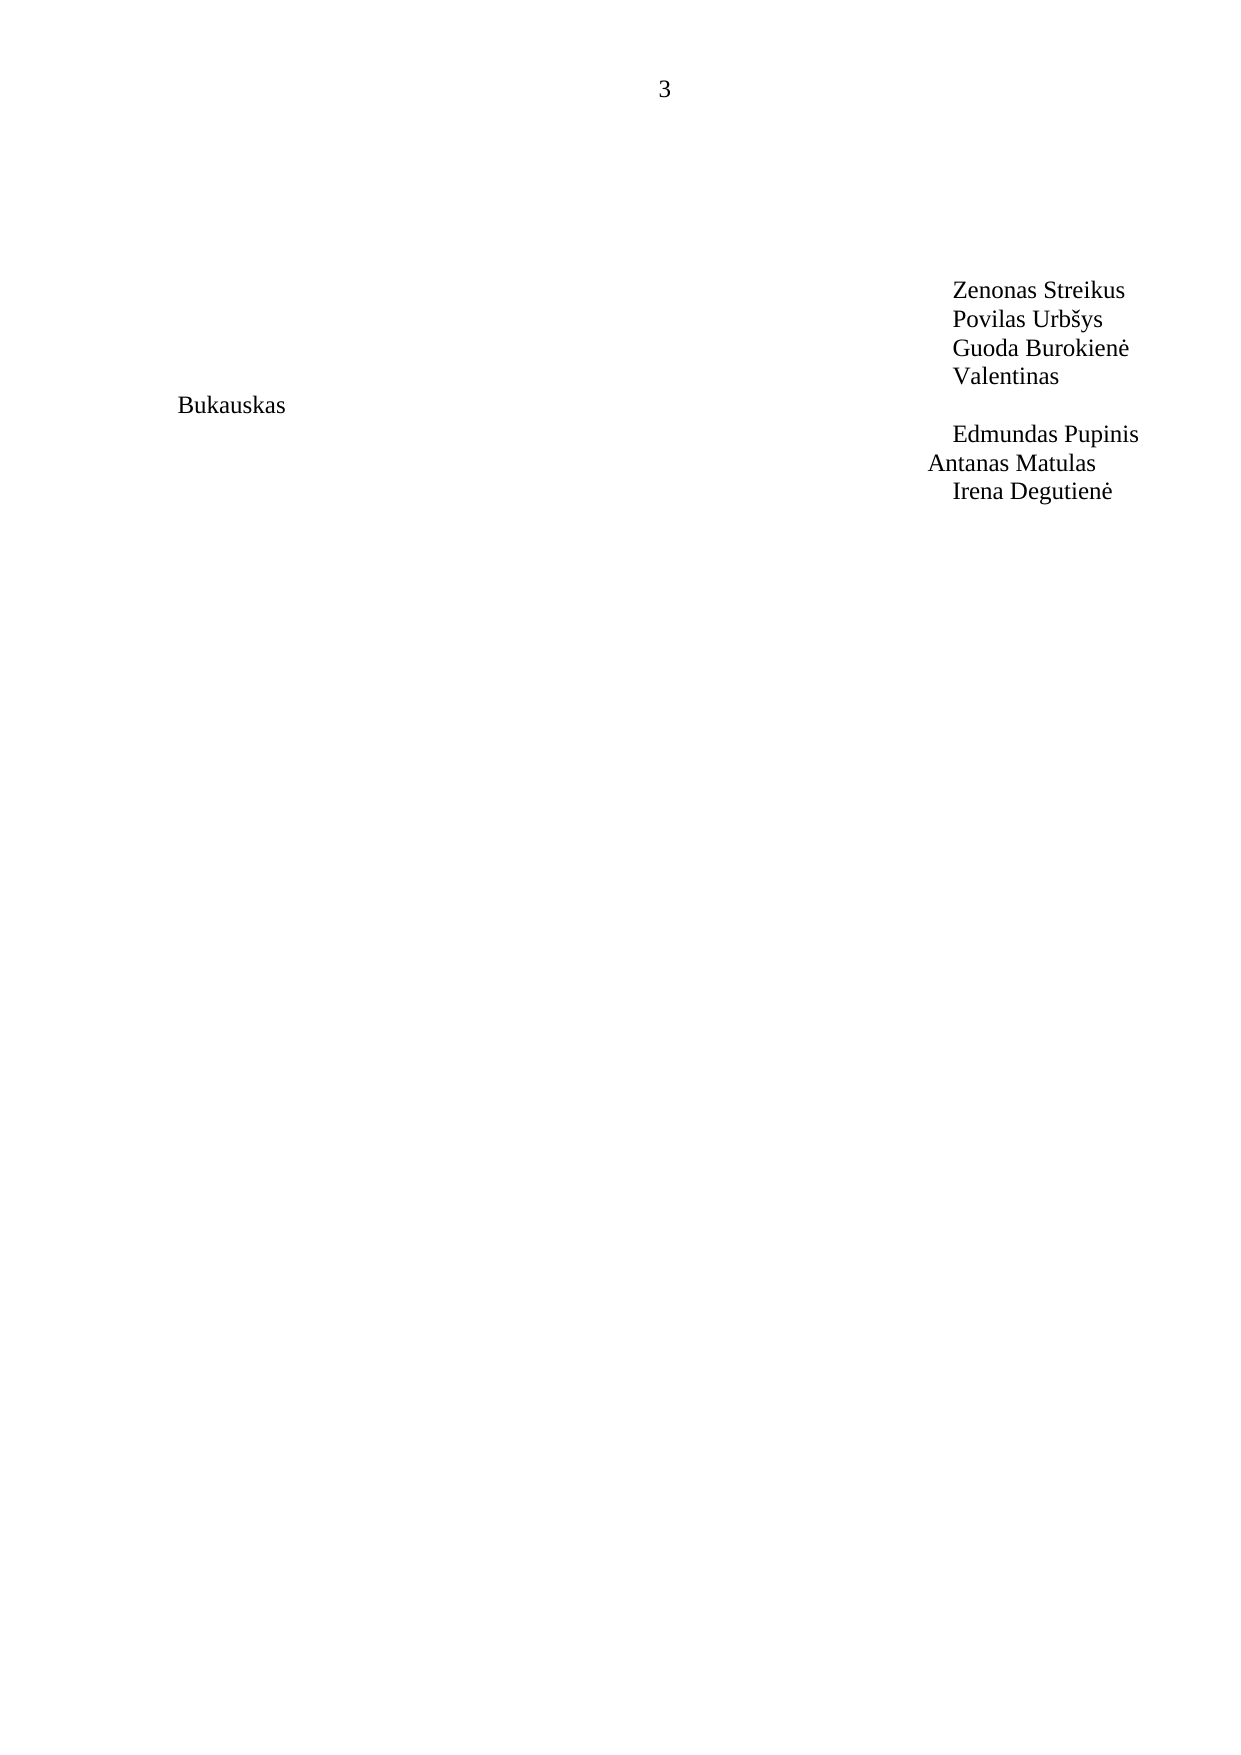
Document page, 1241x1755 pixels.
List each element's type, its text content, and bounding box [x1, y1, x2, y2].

text Valentinas Bukauskas [177, 361, 1152, 419]
text Antanas Matulas [177, 448, 1152, 476]
text Edmundas Pupinis [177, 419, 1152, 448]
text Irena Degutienė [177, 476, 1152, 505]
text Guoda Burokienė [177, 333, 1152, 361]
text Povilas Urbšys [177, 304, 1152, 333]
text Zenonas Streikus [177, 275, 1152, 304]
